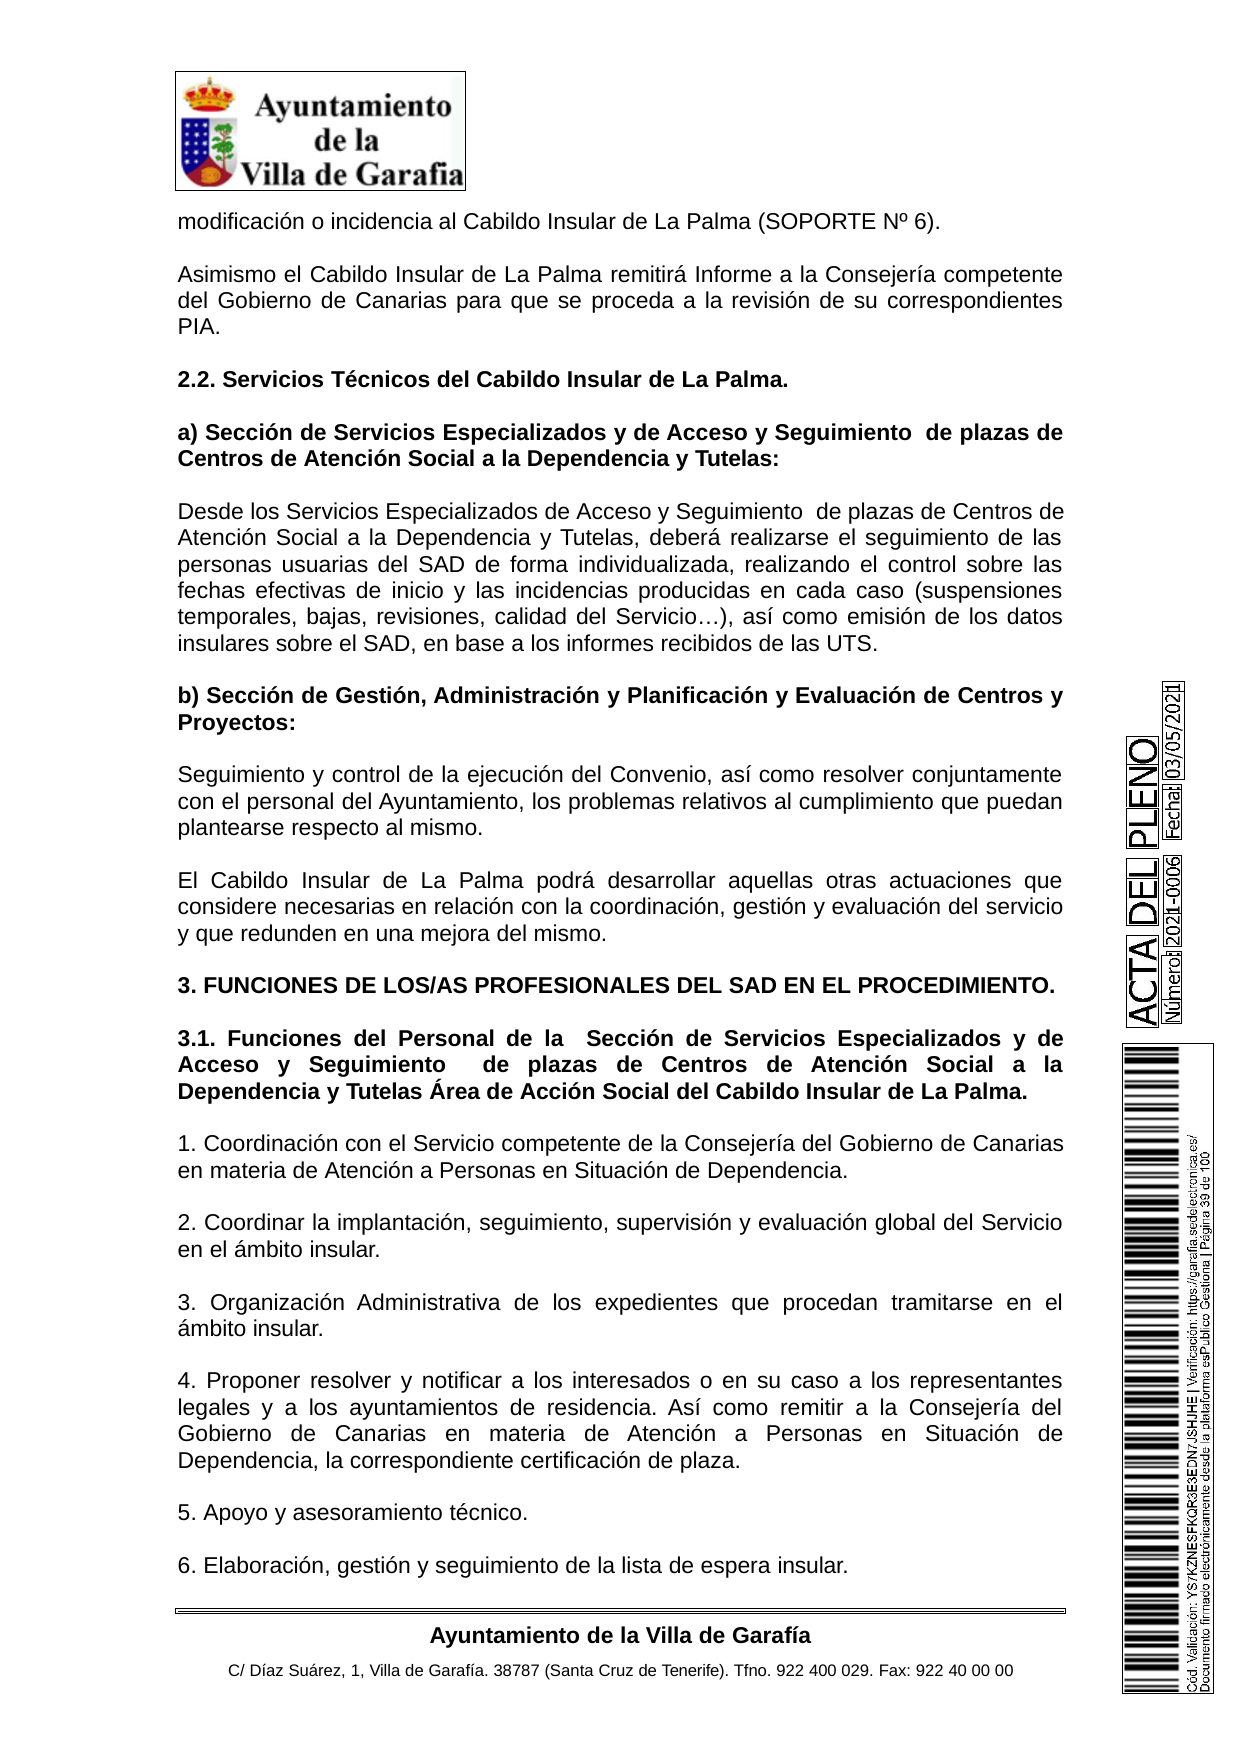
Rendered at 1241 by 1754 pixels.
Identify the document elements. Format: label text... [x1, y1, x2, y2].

picture [1127, 809, 1158, 848]
text .1. Funciones del Personal de la Sección de Servicios Especializados y de [190, 1026, 1087, 1052]
picture [1127, 936, 1158, 1027]
text personas usuarias del SAD de forma individualizada, realizando el control sobre las [177, 552, 1087, 577]
text con el personal del Ayuntamiento, los problemas relativos al cumplimiento que puedan [177, 789, 1087, 814]
text 3. Organización Administrativa de los expedientes que procedan tramitarse en el [177, 1289, 1087, 1315]
text en el ámbito insular. [177, 1237, 406, 1262]
picture [1127, 879, 1158, 925]
picture [1164, 856, 1181, 913]
text 2 [177, 1210, 190, 1236]
text . FUNCIONES DE LOS/AS PROFESIONALES DEL SAD EN EL PROCEDIMIENTO. [190, 973, 1087, 999]
picture [1123, 1044, 1213, 1693]
text 4. Proponer resolver y notificar a los interesados o en su caso a los representantes [177, 1368, 1087, 1394]
text 2.2. Servicios Técnicos del Cabildo Insular de La Palma. [177, 367, 812, 393]
text Centros de Atención Social a la Dependencia y Tutelas: [177, 446, 1087, 472]
text fechas efectivas de inicio y las incidencias producidas en cada caso (suspensiones [177, 578, 1087, 603]
picture [1163, 785, 1181, 789]
picture [1127, 859, 1158, 878]
picture [1164, 914, 1181, 946]
text . Apoyo y asesoramiento técnico. [190, 1500, 551, 1526]
text plantearse respecto al mismo. [177, 815, 1087, 841]
text a) Sección de Servicios Especializados y de Acceso y Seguimiento de plazas de [177, 420, 1087, 445]
text legales y a los ayuntamientos de residencia. Así como remitir a la Consejería del [177, 1395, 1087, 1421]
text Desde los Servicios Especializados de Acceso y Seguimiento de plazas de Centros de [177, 499, 1087, 524]
picture [1162, 1000, 1181, 1023]
text temporales, bajas, revisiones, calidad del Servicio…), así como emisión de los datos [177, 604, 1087, 630]
picture [1163, 692, 1184, 779]
text considere necesarias en relación con la coordinación, gestión y evaluación del servicio [177, 894, 1088, 920]
text . Elaboración, gestión y seguimiento de la lista de espera insular. [190, 1553, 873, 1579]
text Ayuntamiento de la Villa de Garafía [429, 1623, 836, 1648]
text Acceso y Seguimiento [177, 1052, 471, 1078]
text modificación o incidencia al Cabildo Insular de La Palma (SOPORTE Nº 6). [177, 209, 965, 234]
text del Gobierno de Canarias para que se proceda a la revisión de su correspondientes [177, 288, 1087, 314]
picture [1127, 737, 1158, 764]
text . Coordinar la implantación, seguimiento, supervisión y evaluación global del Servicio [190, 1210, 1087, 1236]
text El Cabildo Insular de La Palma podrá desarrollar aquellas otras actuaciones que [177, 868, 1088, 893]
text Seguimiento y control de la ejecución del Convenio, así como resolver conjuntamente [177, 762, 1087, 788]
text Asimismo el Cabildo Insular de La Palma remitirá Informe a la Consejería competente [177, 262, 1087, 287]
text C/ Díaz Suárez, 1, Villa de Garafía. 38787 (Santa Cruz de Tenerife). Tfno. 922 400 029. Fax: 922 40 00 00 [228, 1662, 1037, 1680]
text insulares sobre el SAD, en base a los informes recibidos de las UTS. [177, 631, 1087, 656]
text b) Sección de Gestión, Administración y Planificación y Evaluación de Centros y [177, 683, 1088, 709]
picture [1163, 682, 1184, 691]
picture [1163, 790, 1181, 839]
text de plazas de Centros de Atención Social a la [482, 1052, 1087, 1078]
text 6 [177, 1553, 190, 1579]
text ámbito insular. [177, 1316, 350, 1341]
picture [1126, 765, 1159, 808]
text 3 [177, 973, 190, 999]
text 1. Coordinación con el Servicio competente de la Consejería del Gobierno de Canarias [177, 1131, 1087, 1157]
text y que redunden en una mejora del mismo. [177, 921, 1088, 946]
text Dependencia, la correspondiente certificación de plaza. [177, 1448, 1087, 1473]
text Gobierno de Canarias en materia de Atención a Personas en Situación de [177, 1421, 1087, 1447]
text Proyectos: [177, 710, 1088, 735]
text en materia de Atención a Personas en Situación de Dependencia. [177, 1158, 871, 1183]
text PIA. [177, 314, 1087, 340]
text 5 [177, 1500, 190, 1526]
picture [176, 72, 465, 190]
text Atención Social a la Dependencia y Tutelas, deberá realizarse el seguimiento de las [177, 525, 1087, 551]
picture [176, 1609, 1065, 1613]
text Dependencia y Tutelas Área de Acción Social del Cabildo Insular de La Palma. [177, 1079, 1053, 1104]
picture [1162, 956, 1181, 999]
text 3 [177, 1026, 190, 1052]
